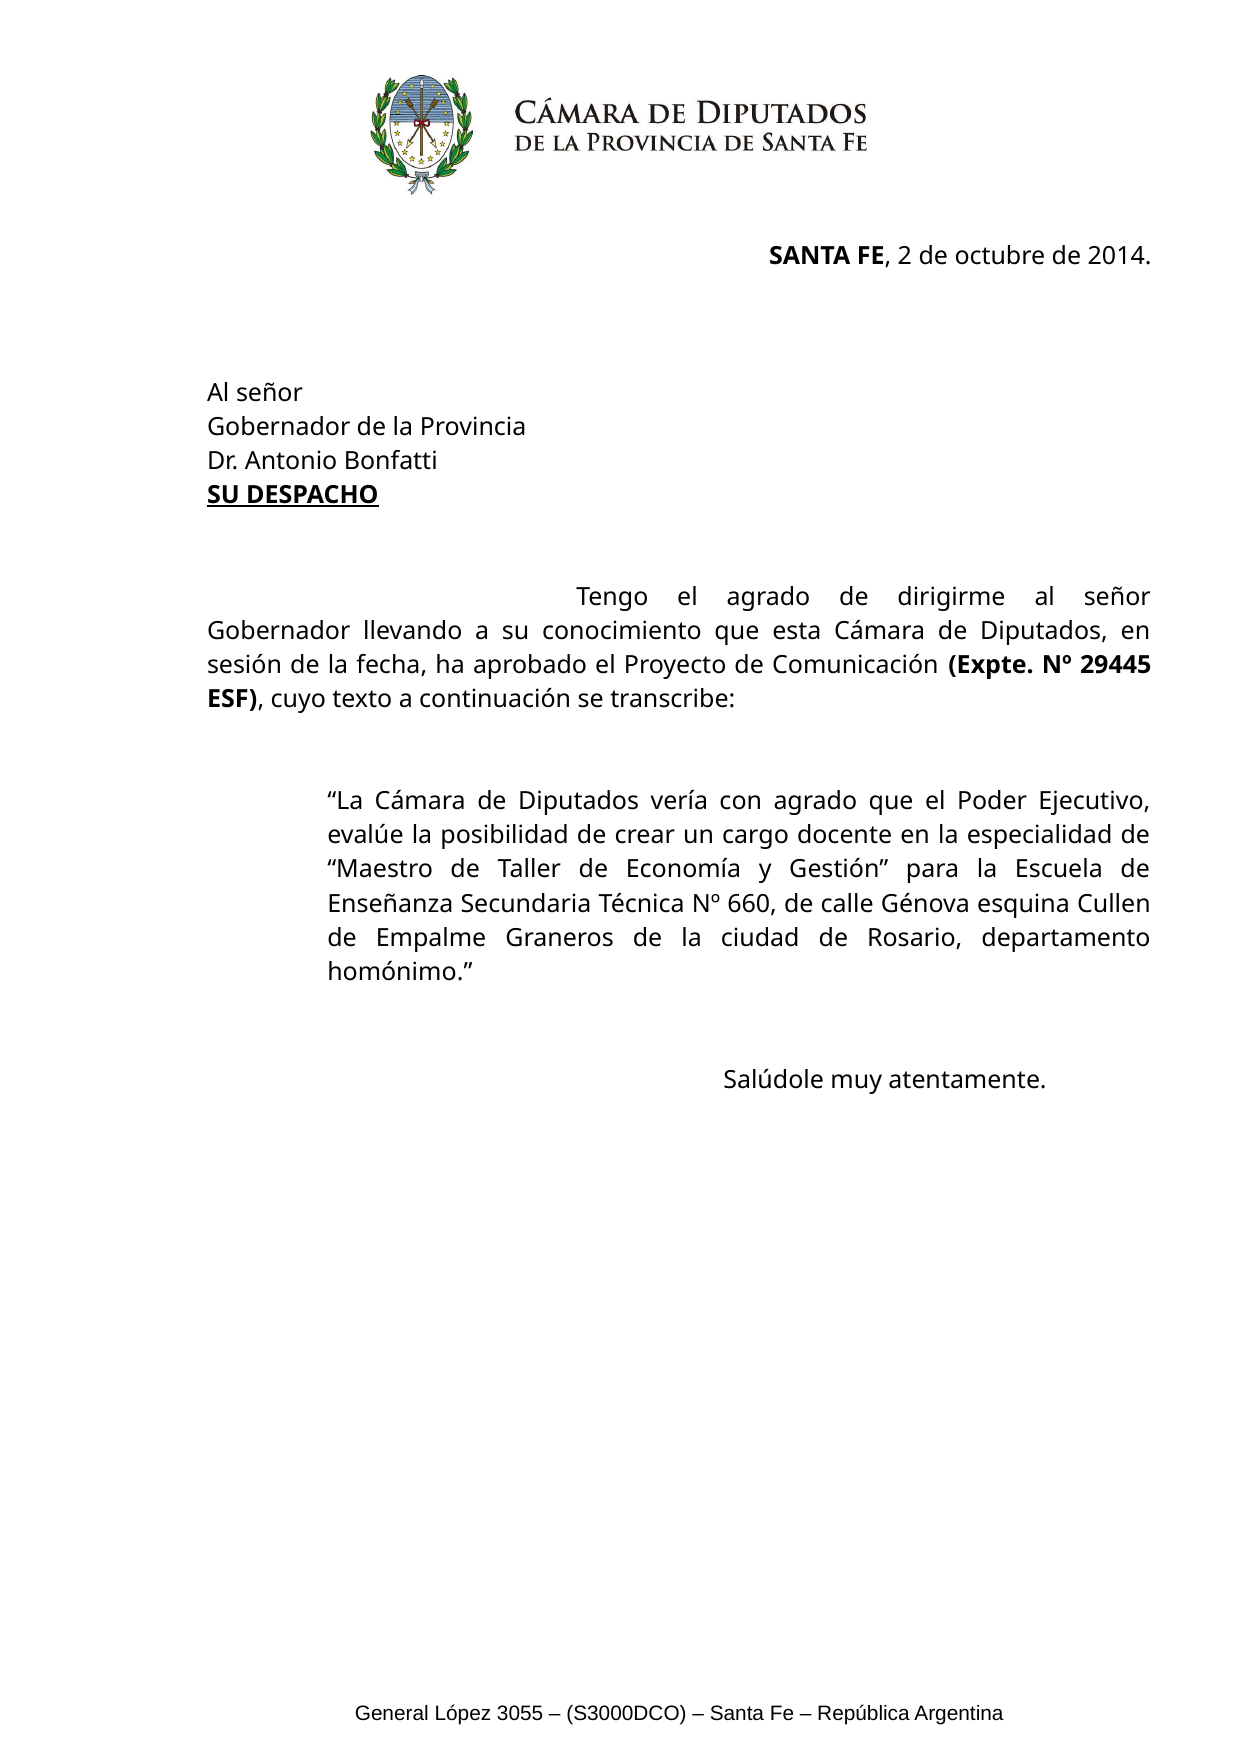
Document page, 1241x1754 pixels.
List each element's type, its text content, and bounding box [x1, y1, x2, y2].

text SANTA FE, 2 de octubre de 2014. [207, 238, 1152, 272]
picture [370, 75, 867, 199]
text Dr. Antonio Bonfatti [207, 442, 1152, 476]
text SU DESPACHO [207, 476, 1152, 511]
text Al señor [207, 374, 1152, 408]
text Gobernador de la Provincia [207, 408, 1152, 442]
text Salúdole muy atentamente. [649, 1061, 1152, 1096]
text “La Cámara de Diputados vería con agrado que el Poder Ejecutivo, evalúe la posibilidad de crear un cargo docente en la especialidad de “Maestro de Taller de Economía y Gestión” para la Escuela de Enseñanza Secundaria Técnica Nº 660, de calle Génova esquina Cullen de Empalme Graneros de la ciudad de Rosario, departamento homónimo.” [327, 783, 1152, 987]
text Tengo el agrado de dirigirme al señor Gobernador llevando a su conocimiento que esta Cámara de Diputados, en sesión de la fecha, ha aprobado el Proyecto de Comunicación (Expte. Nº 29445 ESF), cuyo texto a continuación se transcribe: [207, 579, 1152, 715]
